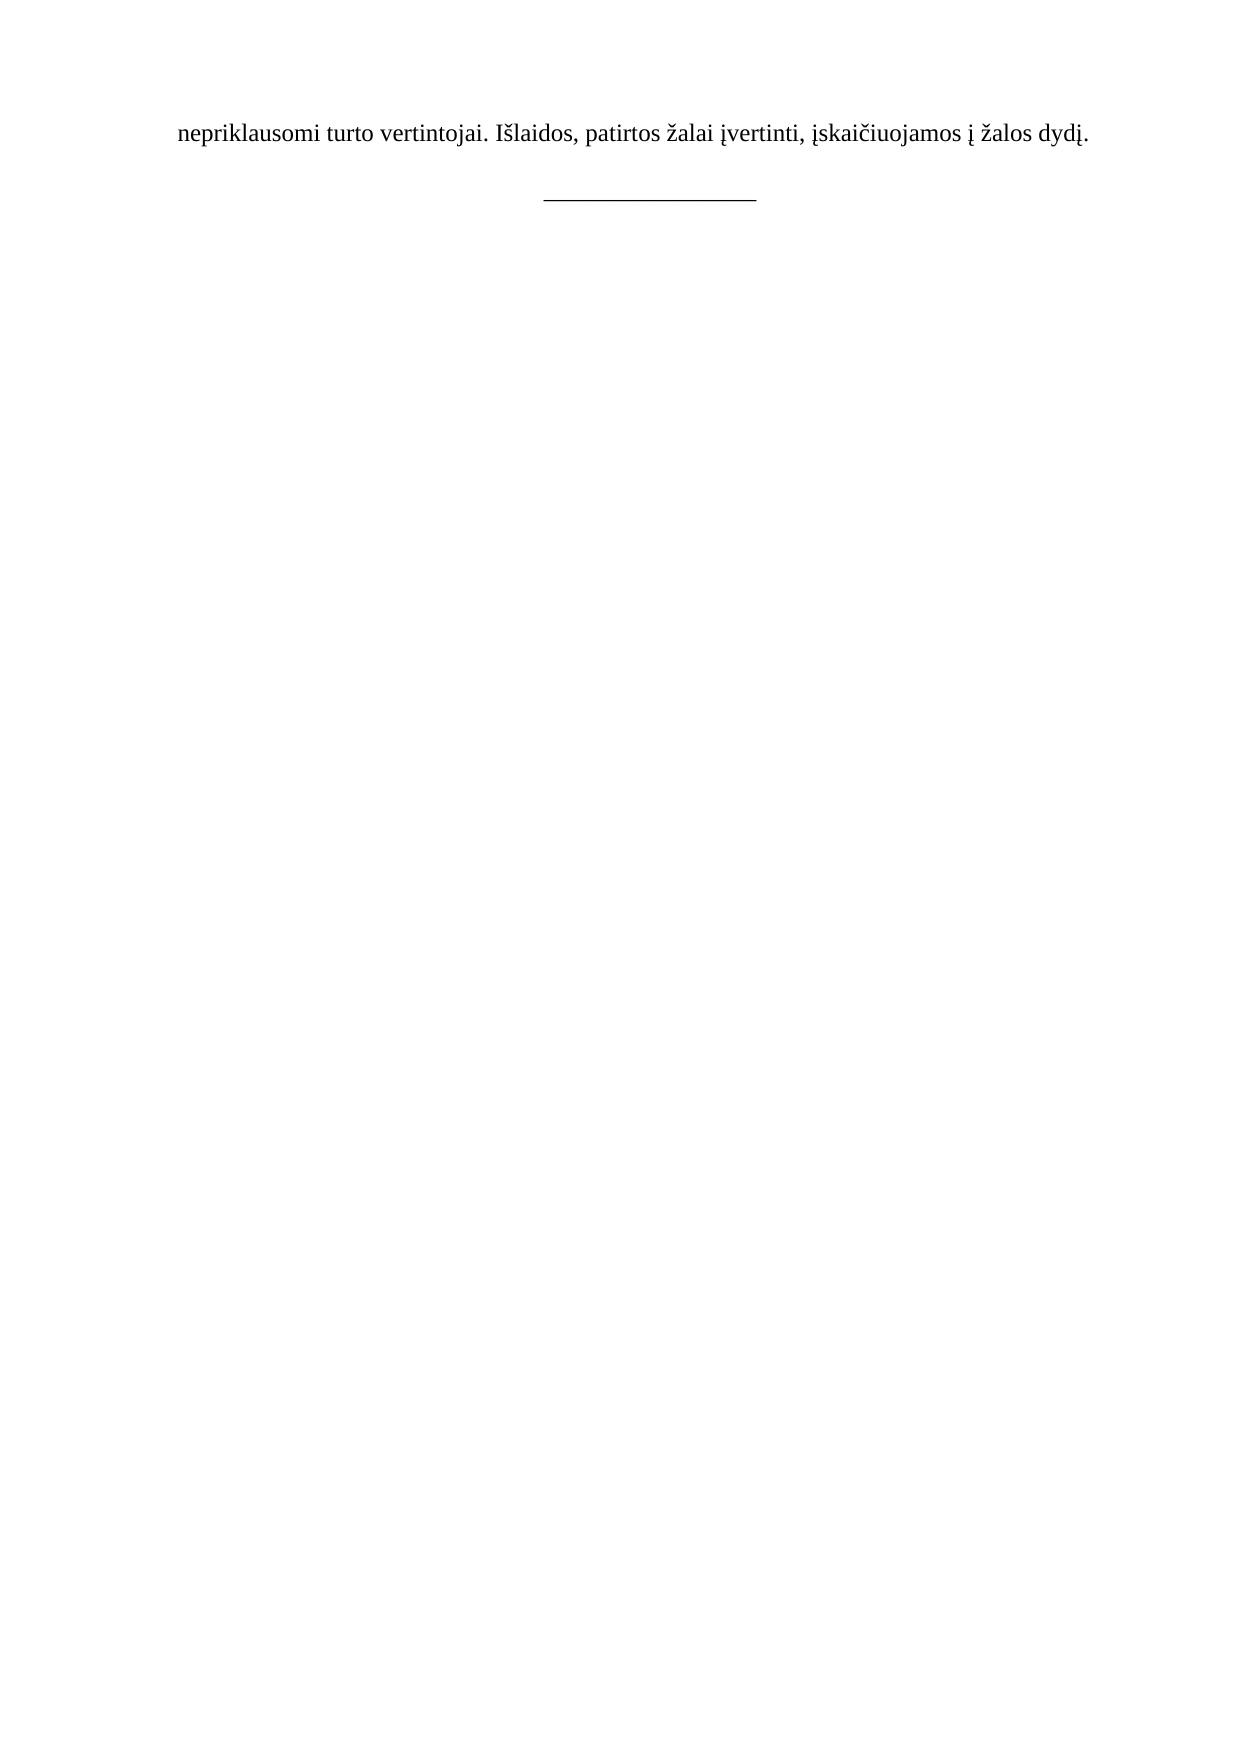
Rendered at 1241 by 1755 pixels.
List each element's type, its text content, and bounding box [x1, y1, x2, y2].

text nepriklausomi turto vertintojai. Išlaidos, patirtos žalai įvertinti, įskaičiuojamos į žalos dydį. [177, 118, 1122, 147]
text _________________ [177, 176, 1122, 204]
